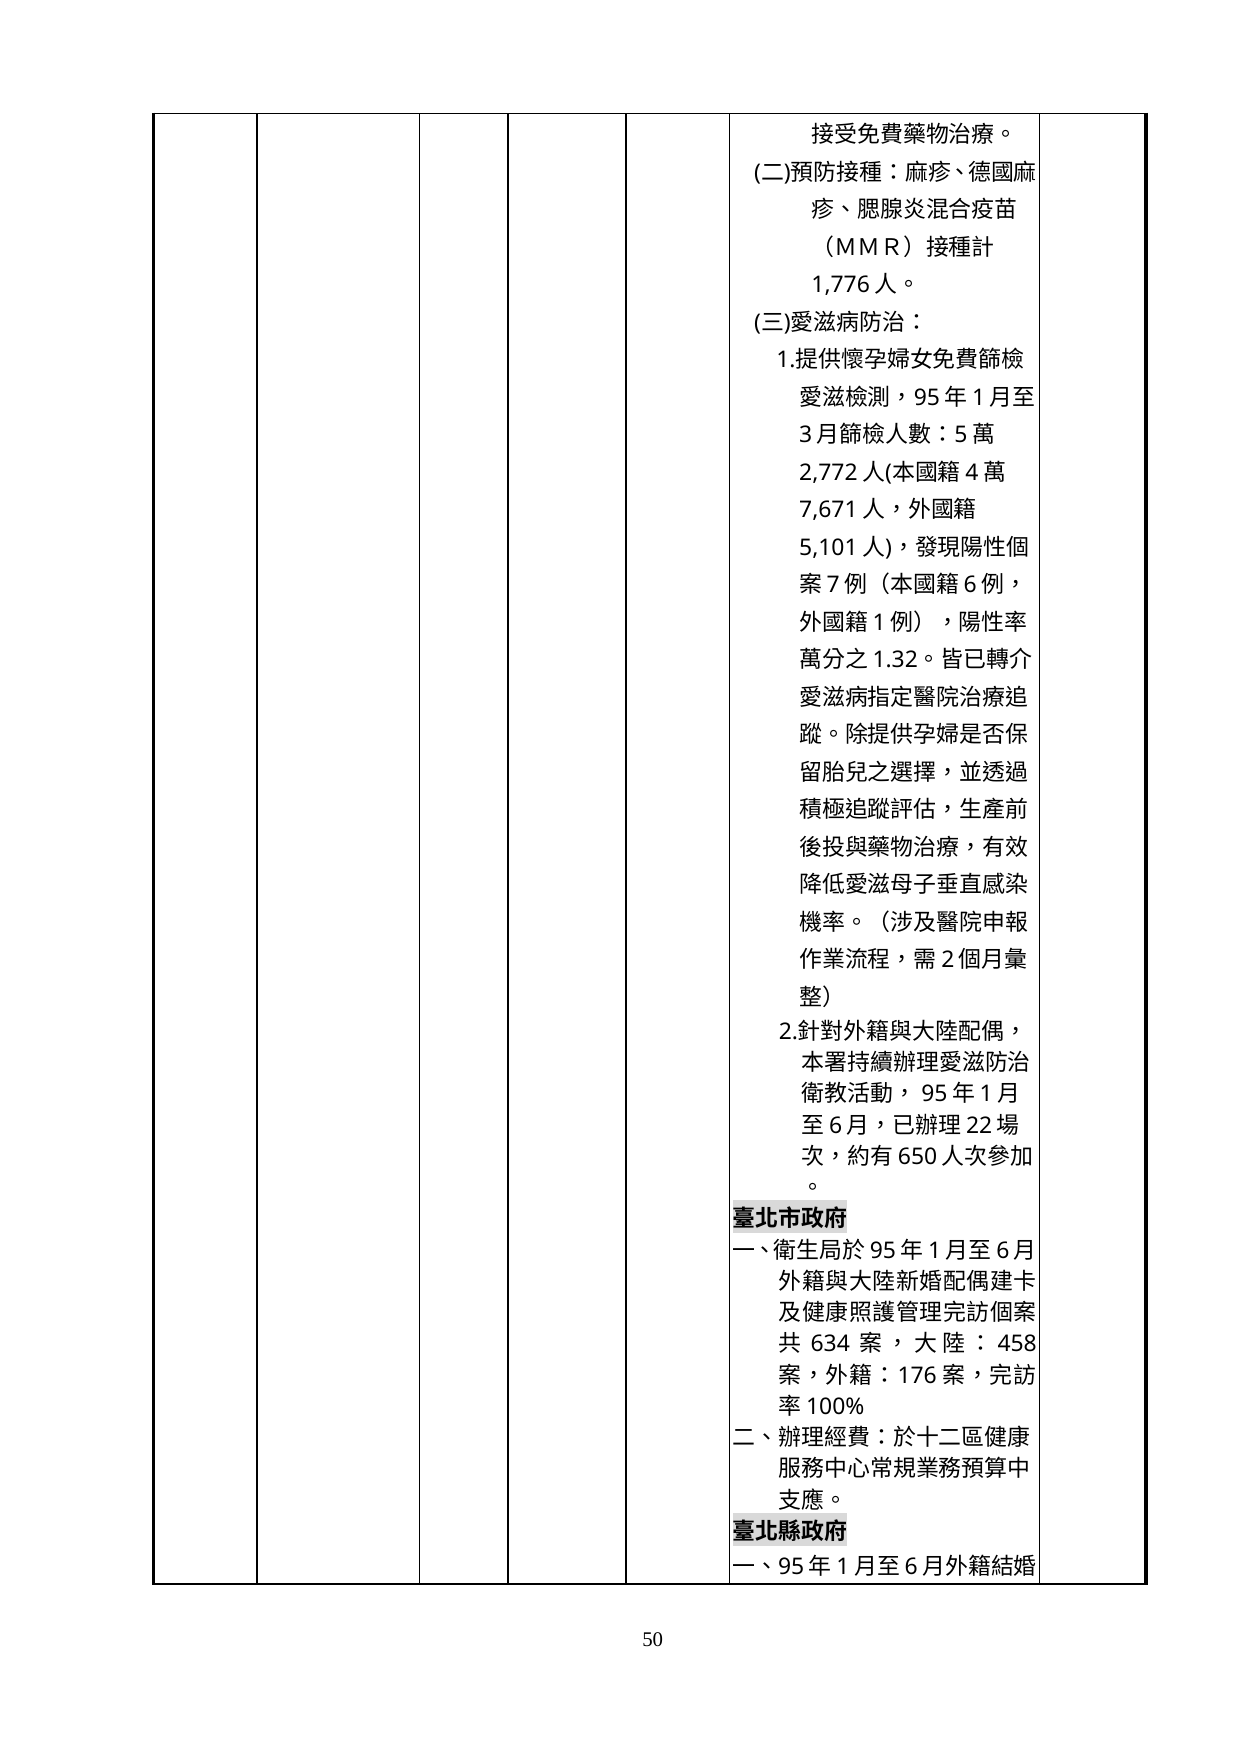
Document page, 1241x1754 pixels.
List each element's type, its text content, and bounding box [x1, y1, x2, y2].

table_cell [627, 114, 729, 1583]
table_cell 接受免費藥物治療。 (二)預防接種：麻疹、德國麻疹、腮腺炎混合疫苗（ＭＭＲ）接種計1,776人。 (三)愛滋病防治： 1.提供懷孕婦女免費篩檢愛滋檢測，95年1月至3月篩檢人數：5萬2,772人(本國籍4萬7,671人，外國籍5,101人)，發現陽性個案7例（本國籍6例，外國籍1例），陽性率萬分之1.32。皆已轉介愛滋病指定醫院治療追蹤。除提供孕婦是否保留胎兒之選擇，並透過積極追蹤評估，生產前後投與藥物治療，有效降低愛滋母子垂直感染機率。（涉及醫院申報作業流程，需2個月彙整） 2.針對外籍與大陸配偶，本署持續辦理愛滋防治衛教活動， 95年1月至6月，已辦理22場次，約有650人次參加。 臺北市政府 一、衛生局於95年1月至6月外籍與大陸新婚配偶建卡及健康照護管理完訪個案共634案，大陸：458案，外籍：176案，完訪率100% 二、辦理經費：於十二區健康服務中心常規業務預算中支應。 臺北縣政府 一、95年1月至6月外籍結婚 [730, 114, 1039, 1583]
table_cell [509, 114, 625, 1583]
table_cell [155, 114, 256, 1583]
table_cell [420, 114, 507, 1583]
table_cell [1040, 114, 1144, 1583]
table_cell [258, 114, 419, 1583]
